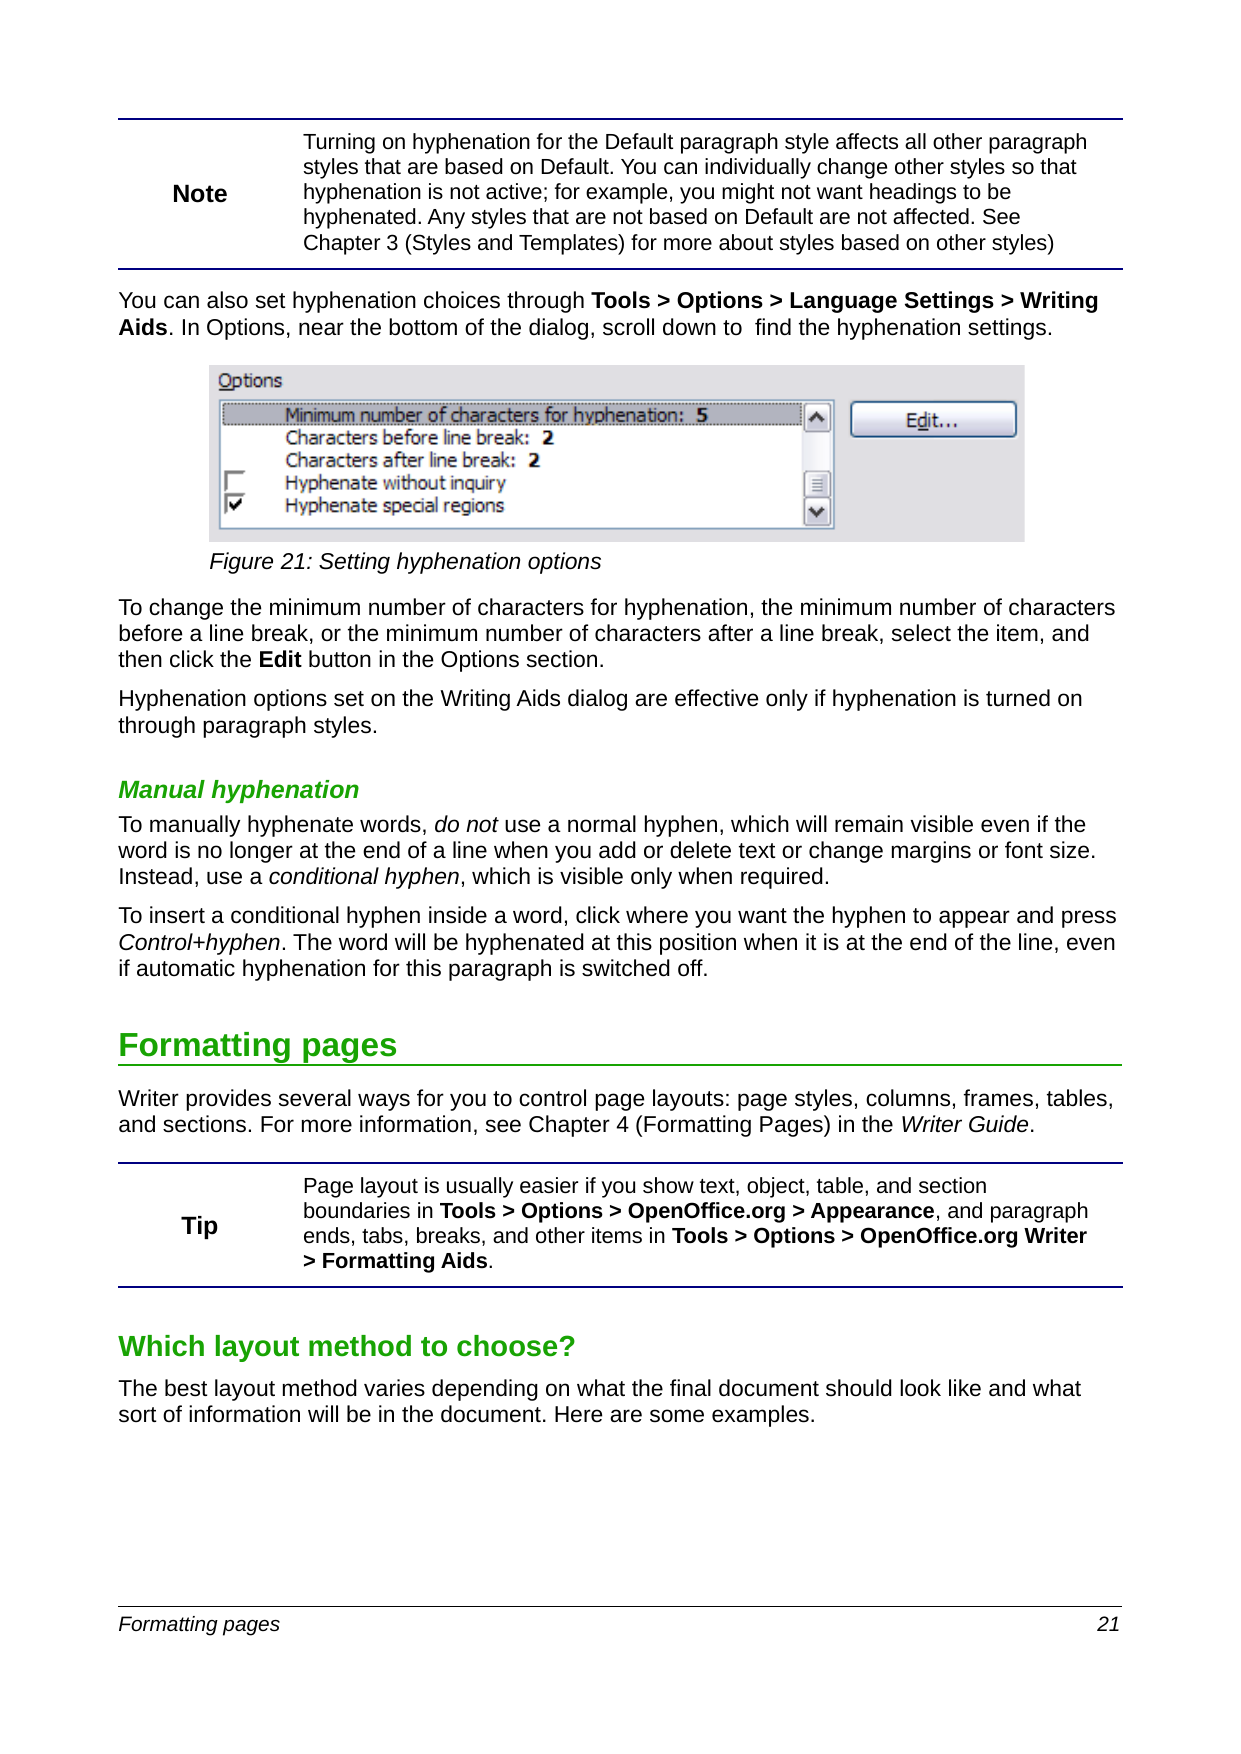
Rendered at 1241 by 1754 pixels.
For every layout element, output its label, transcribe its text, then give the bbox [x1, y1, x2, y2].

text The best layout method varies depending on what the final document should look like and what sort of information will be in the document. Here are some examples. [118, 1375, 1122, 1428]
text To insert a conditional hyphen inside a word, click where you want the hyphen to appear and press Control+hyphen. The word will be hyphenated at this position when it is at the end of the line, even if automatic hyphenation for this paragraph is switched off. [118, 902, 1122, 981]
picture [209, 365, 1025, 542]
subtitle Which layout method to choose? [118, 1329, 1122, 1362]
subtitle Manual hyphenation [118, 776, 1122, 804]
table_header Turning on hyphenation for the Default paragraph style affects all other paragraph styles that are based on Default. You can individually change other styles so that hyphenation is not active; for example, you might not want headings to be hyphenated. Any styles that are not based on Default are not affected. See Chapter 3 (Styles and Templates) for more about styles based on other styles) [281, 120, 1122, 268]
text To manually hyphenate words, do not use a normal hyphen, which will remain visible even if the word is no longer at the end of a line when you add or delete text or change margins or font size. Instead, use a conditional hyphen, which is visible only when required. [118, 811, 1122, 889]
list Writer provides several ways for you to control page layouts: page styles, columns, frames, tables, and sections. For more information, see Chapter 4 (Formatting Pages) in the Writer Guide. [118, 1085, 1122, 1138]
table_header Note [118, 120, 281, 268]
table_header Tip [118, 1164, 281, 1286]
text To change the minimum number of characters for hyphenation, the minimum number of characters before a line break, or the minimum number of characters after a line break, select the item, and then click the Edit button in the Options section. [118, 594, 1122, 673]
subtitle Formatting pages [118, 1026, 1122, 1064]
text Figure 21: Setting hyphenation options [209, 548, 1031, 575]
text Hyphenation options set on the Writing Aids dialog are effective only if hyphenation is turned on through paragraph styles. [118, 685, 1122, 738]
text You can also set hyphenation choices through Tools > Options > Language Settings > Writing Aids. In Options, near the bottom of the dialog, scroll down to find the hyphenation settings. [118, 287, 1122, 340]
table_header Page layout is usually easier if you show text, object, table, and section boundaries in Tools > Options > OpenOffice.org > Appearance, and paragraph ends, tabs, breaks, and other items in Tools > Options > OpenOffice.org Writer > Formatting Aids. [281, 1164, 1122, 1286]
